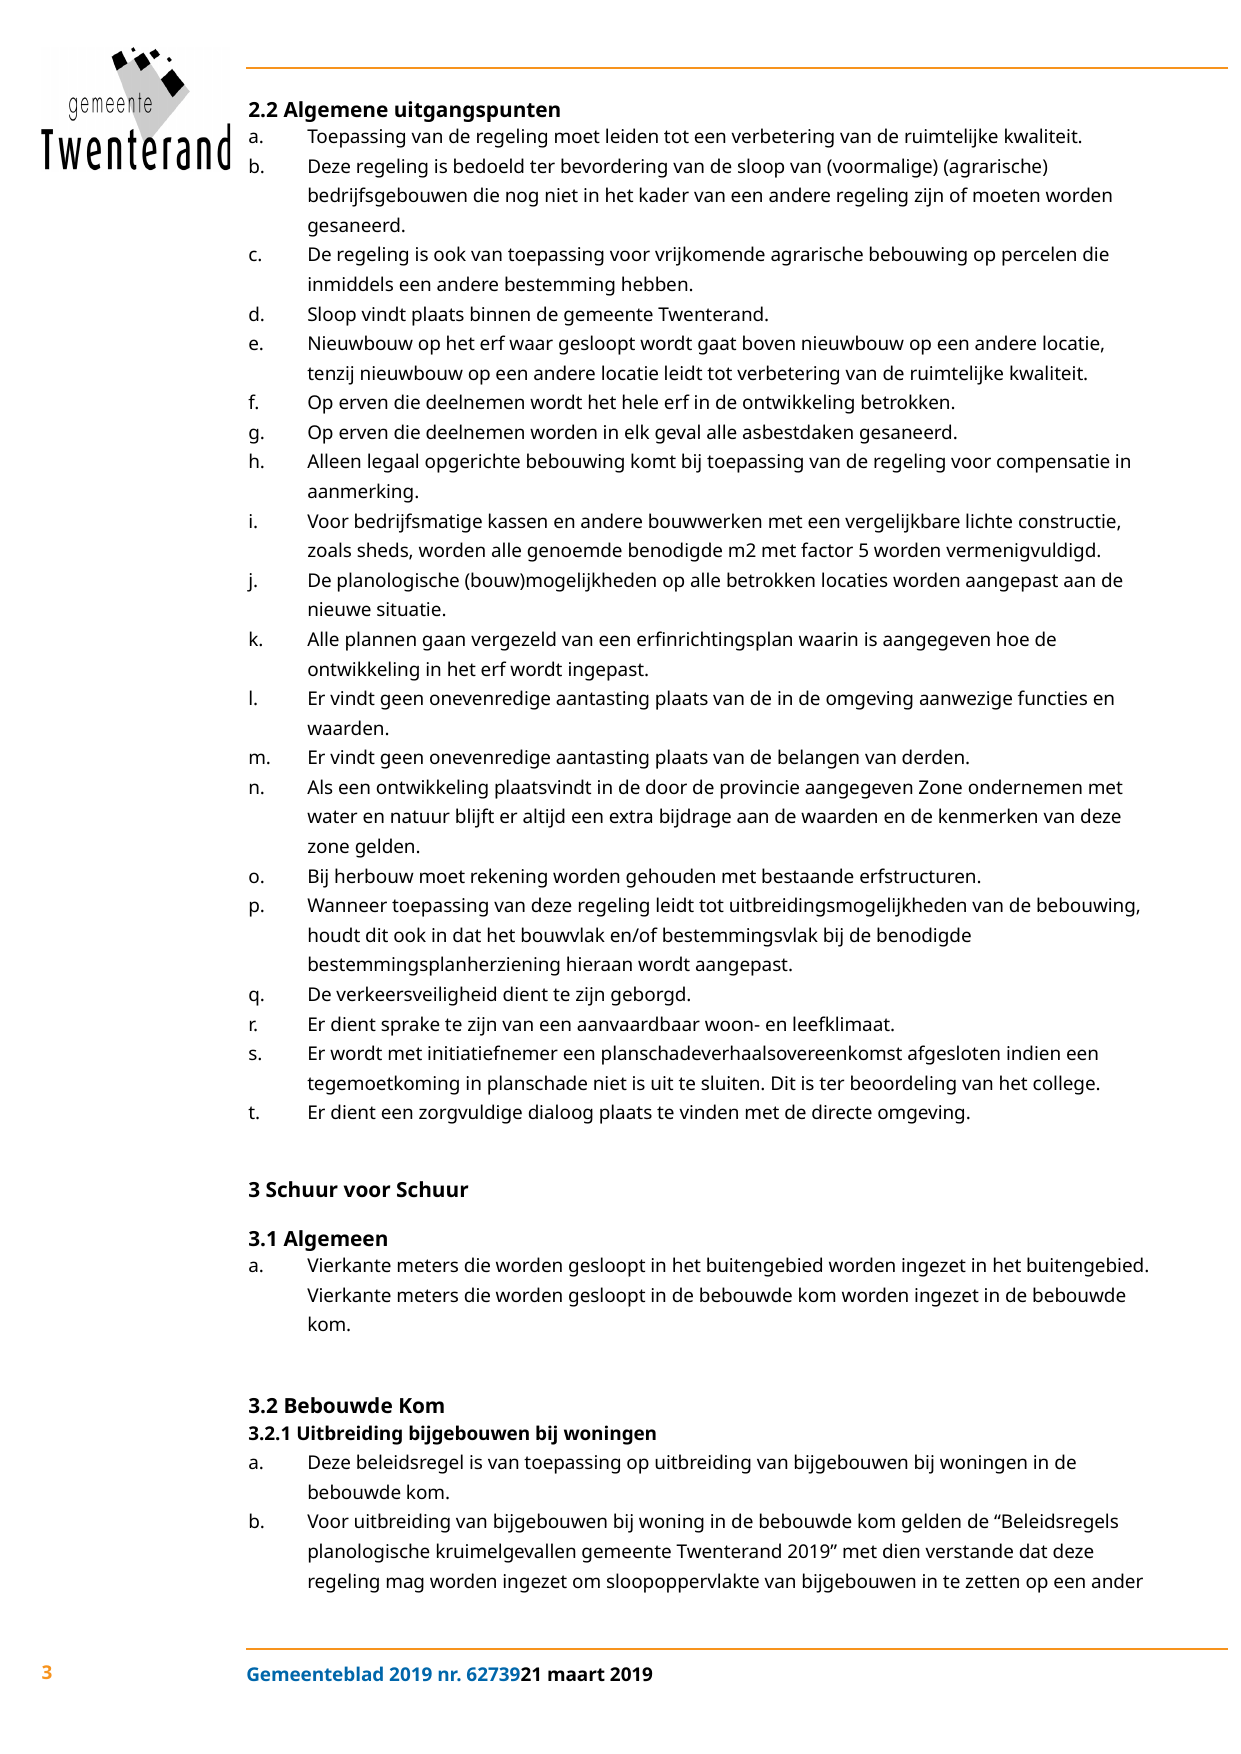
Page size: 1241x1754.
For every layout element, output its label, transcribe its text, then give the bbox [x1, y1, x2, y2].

list De planologische (bouw)mogelijkheden op alle betrokken locaties worden aangepast aan de nieuwe situatie. [248, 567, 1152, 622]
list De verkeersveiligheid dient te zijn geborgd. [248, 981, 1152, 1007]
list Toepassing van de regeling moet leiden tot een verbetering van de ruimtelijke kwaliteit. [248, 123, 1152, 149]
picture [41, 47, 231, 172]
list Er wordt met initiatiefnemer een planschadeverhaalsovereenkomst afgesloten indien een tegemoetkoming in planschade niet is uit te sluiten. Dit is ter beoordeling van het college. [248, 1040, 1152, 1096]
list Sloop vindt plaats binnen de gemeente Twenterand. [248, 301, 1152, 326]
list Op erven die deelnemen wordt het hele erf in de ontwikkeling betrokken. [248, 389, 1152, 415]
list Voor bedrijfsmatige kassen en andere bouwwerken met een vergelijkbare lichte constructie, zoals sheds, worden alle genoemde benodigde m2 met factor 5 worden vermenigvuldigd. [248, 508, 1152, 563]
list Er vindt geen onevenredige aantasting plaats van de in de omgeving aanwezige functies en waarden. [248, 685, 1152, 741]
list Nieuwbouw op het erf waar gesloopt wordt gaat boven nieuwbouw op een andere locatie, tenzij nieuwbouw op een andere locatie leidt tot verbetering van de ruimtelijke kwaliteit. [248, 330, 1152, 386]
list Wanneer toepassing van deze regeling leidt tot uitbreidingsmogelijkheden van de bebouwing, houdt dit ook in dat het bouwvlak en/of bestemmingsvlak bij de benodigde bestemmingsplanherziening hieraan wordt aangepast. [248, 892, 1152, 977]
text 3.2 Bebouwde Kom [248, 1392, 1152, 1420]
list Er vindt geen onevenredige aantasting plaats van de belangen van derden. [248, 744, 1152, 770]
list Er dient sprake te zijn van een aanvaardbaar woon- en leefklimaat. [248, 1011, 1152, 1036]
text 3.2.1 Uitbreiding bijgebouwen bij woningen [248, 1420, 1152, 1446]
list Vierkante meters die worden gesloopt in het buitengebied worden ingezet in het buitengebied. Vierkante meters die worden gesloopt in de bebouwde kom worden ingezet in de bebouwde kom. [248, 1252, 1152, 1337]
list Deze regeling is bedoeld ter bevordering van de sloop van (voormalige) (agrarische) bedrijfsgebouwen die nog niet in het kader van een andere regeling zijn of moeten worden gesaneerd. [248, 153, 1152, 238]
text 3 Schuur voor Schuur [248, 1175, 1152, 1203]
list Op erven die deelnemen worden in elk geval alle asbestdaken gesaneerd. [248, 419, 1152, 445]
list Voor uitbreiding van bijgebouwen bij woning in de bebouwde kom gelden de “Beleidsregels planologische kruimelgevallen gemeente Twenterand 2019” met dien verstande dat deze regeling mag worden ingezet om sloopoppervlakte van bijgebouwen in te zetten op een ander [248, 1509, 1152, 1594]
list Als een ontwikkeling plaatsvindt in de door de provincie aangegeven Zone ondernemen met water en natuur blijft er altijd een extra bijdrage aan de waarden en de kenmerken van deze zone gelden. [248, 774, 1152, 859]
list De regeling is ook van toepassing voor vrijkomende agrarische bebouwing op percelen die inmiddels een andere bestemming hebben. [248, 242, 1152, 297]
list Alle plannen gaan vergezeld van een erfinrichtingsplan waarin is aangegeven hoe de ontwikkeling in het erf wordt ingepast. [248, 626, 1152, 681]
text 2.2 Algemene uitgangspunten [248, 95, 1152, 123]
list Bij herbouw moet rekening worden gehouden met bestaande erfstructuren. [248, 863, 1152, 888]
list Er dient een zorgvuldige dialoog plaats te vinden met de directe omgeving. [248, 1099, 1152, 1125]
text 3.1 Algemeen [248, 1224, 1152, 1252]
list Deze beleidsregel is van toepassing op uitbreiding van bijgebouwen bij woningen in de bebouwde kom. [248, 1449, 1152, 1505]
list Alleen legaal opgerichte bebouwing komt bij toepassing van de regeling voor compensatie in aanmerking. [248, 449, 1152, 504]
